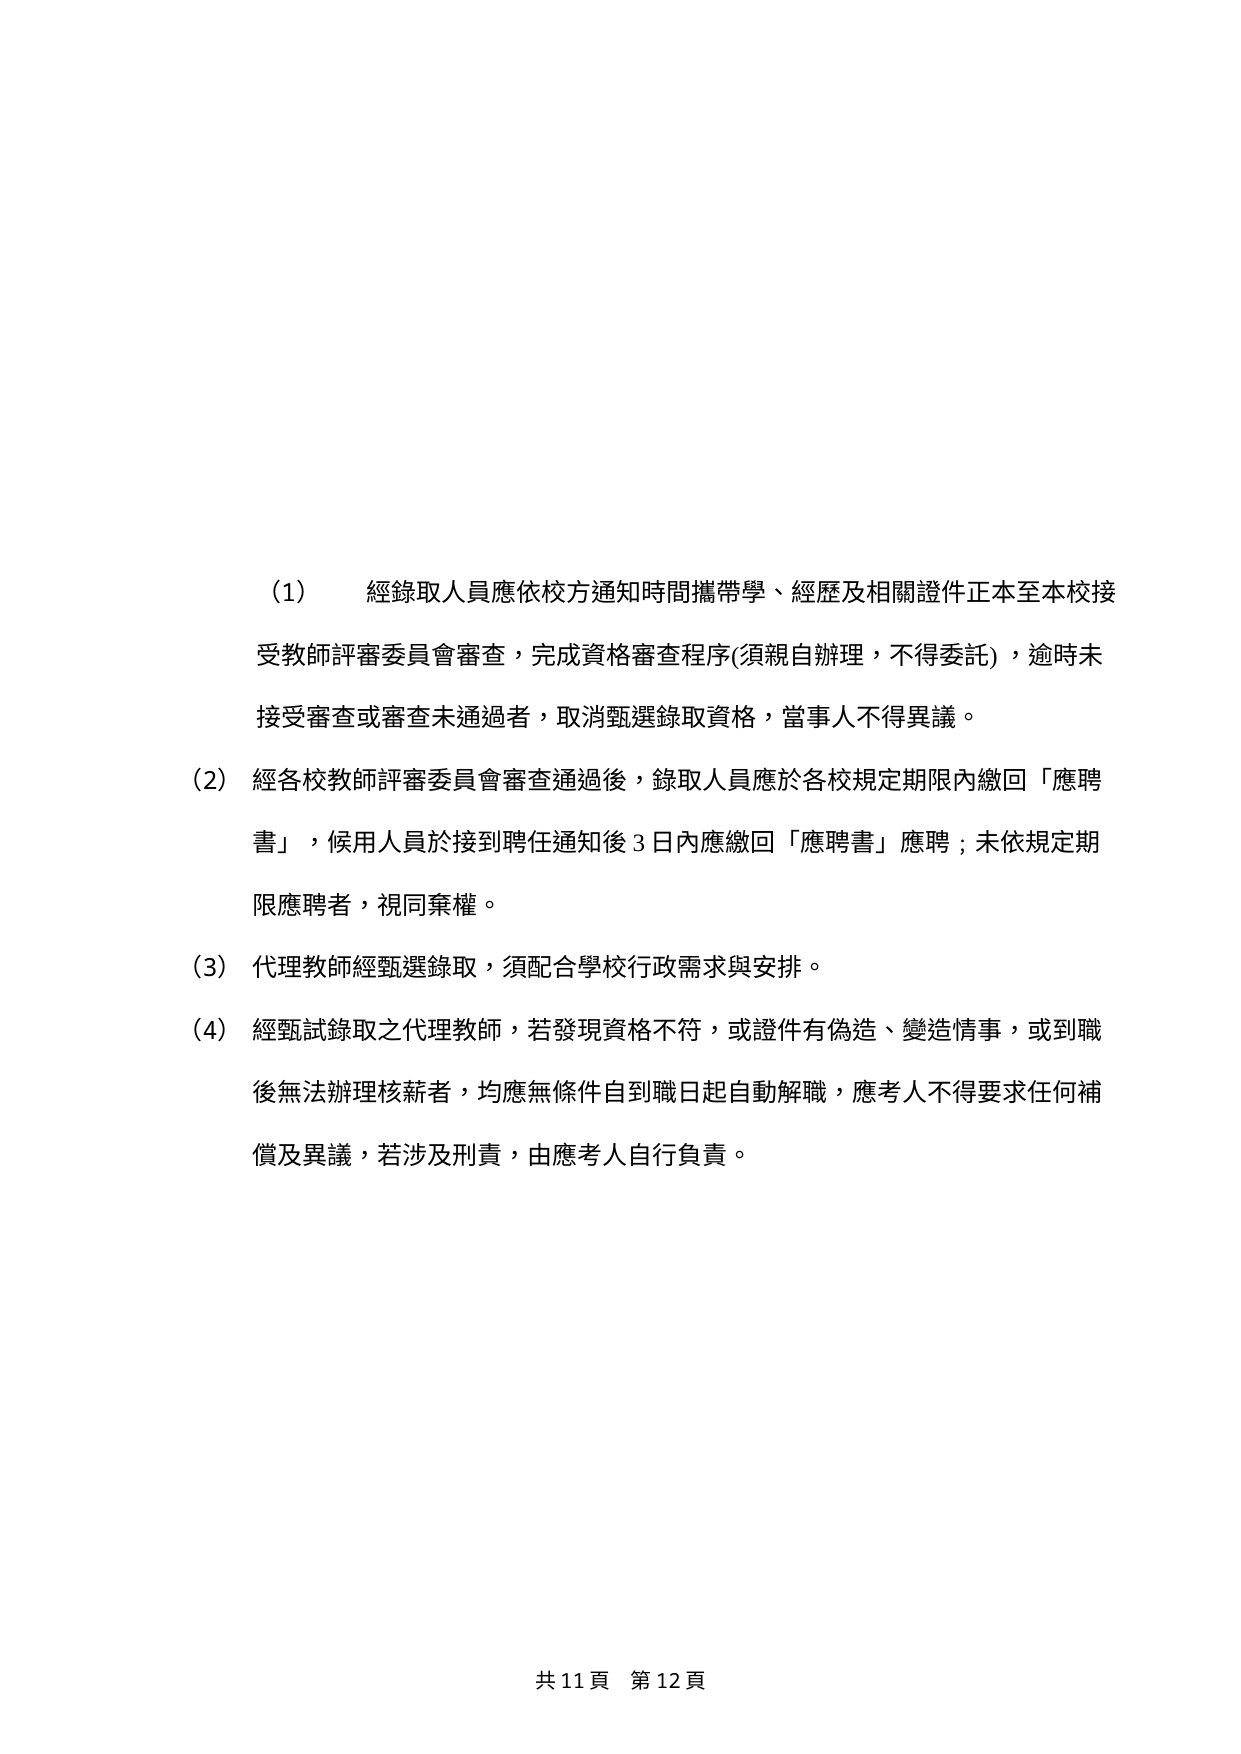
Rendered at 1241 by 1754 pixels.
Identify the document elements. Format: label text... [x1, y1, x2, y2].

list 經錄取人員應依校方通知時間攜帶學、經歷及相關證件正本至本校接受教師評審委員會審查，完成資格審查程序(須親自辦理，不得委託) ，逾時未接受審查或審查未通過者，取消甄選錄取資格，當事人不得異議。 [256, 549, 1122, 737]
list 經各校教師評審委員會審查通過後，錄取人員應於各校規定期限內繳回「應聘書」，候用人員於接到聘任通知後3日內應繳回「應聘書」應聘﹔未依規定期限應聘者，視同棄權。 [177, 737, 1122, 924]
list 經甄試錄取之代理教師，若發現資格不符，或證件有偽造、變造情事，或到職後無法辦理核薪者，均應無條件自到職日起自動解職，應考人不得要求任何補償及異議，若涉及刑責，由應考人自行負責。 [177, 987, 1122, 1174]
list 代理教師經甄選錄取，須配合學校行政需求與安排。 [177, 924, 1122, 987]
